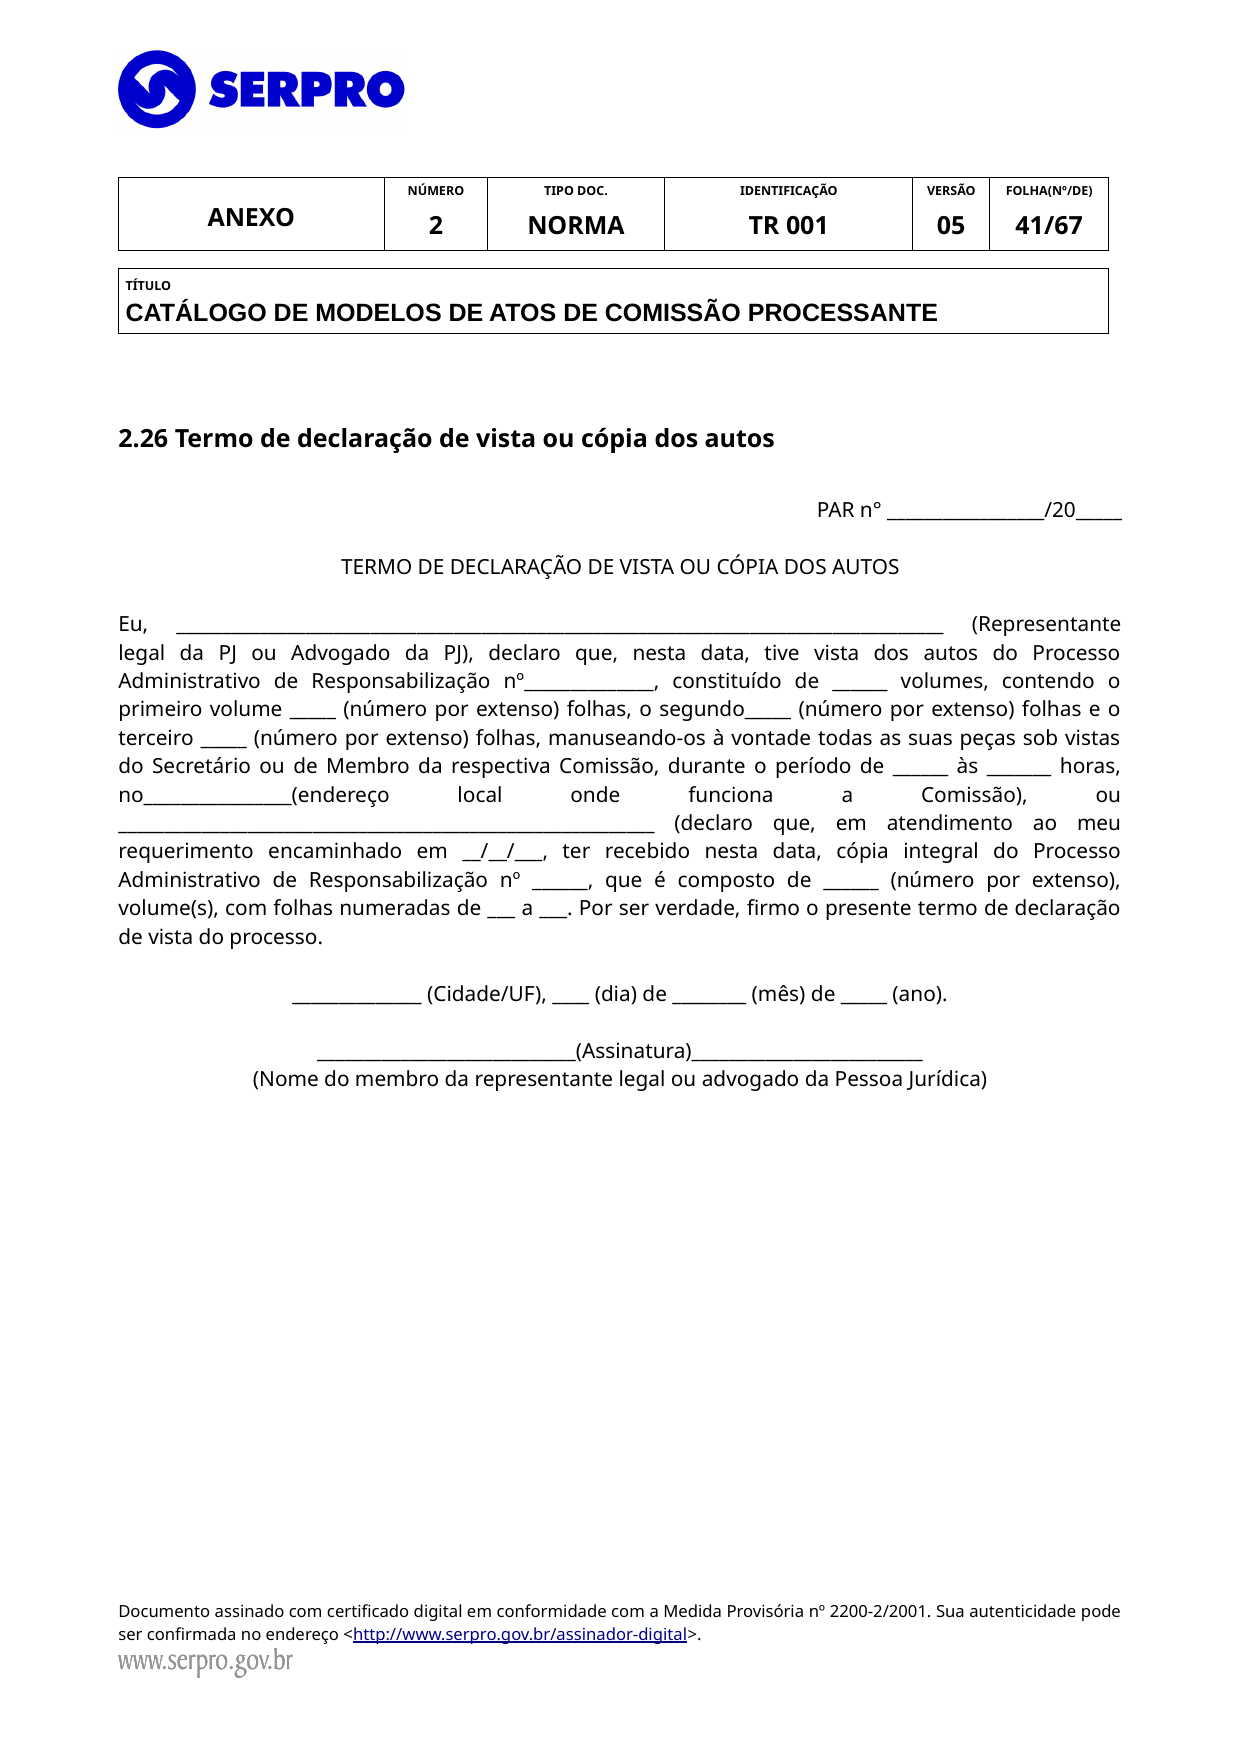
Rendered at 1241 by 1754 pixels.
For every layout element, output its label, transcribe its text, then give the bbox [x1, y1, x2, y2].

subtitle 2.26 Termo de declaração de vista ou cópia dos autos [118, 420, 1122, 454]
text PAR n° _________________/20_____ [118, 495, 1122, 524]
text TERMO DE DECLARAÇÃO DE VISTA OU CÓPIA DOS AUTOS [118, 552, 1122, 581]
text (Nome do membro da representante legal ou advogado da Pessoa Jurídica) [118, 1064, 1122, 1093]
text ____________________________(Assinatura)_________________________ [118, 1036, 1122, 1064]
text Eu, ___________________________________________________________________________________ (Representante legal da PJ ou Advogado da PJ), declaro que, nesta data, tive vista dos autos do Processo Administrativo de Responsabilização nº______________, constituído de ______ volumes, contendo o primeiro volume _____ (número por extenso) folhas, o segundo_____ (número por extenso) folhas e o terceiro _____ (número por extenso) folhas, manuseando-os à vontade todas as suas peças sob vistas do Secretário ou de Membro da respectiva Comissão, durante o período de ______ às _______ horas, no________________(endereço local onde funciona a Comissão), ou __________________________________________________________ (declaro que, em atendimento ao meu requerimento encaminhado em __/__/___, ter recebido nesta data, cópia integral do Processo Administrativo de Responsabilização nº ______, que é composto de ______ (número por extenso), volume(s), com folhas numeradas de ___ a ___. Por ser verdade, firmo o presente termo de declaração de vista do processo. [118, 609, 1122, 950]
text ______________ (Cidade/UF), ____ (dia) de ________ (mês) de _____ (ano). [118, 979, 1122, 1007]
